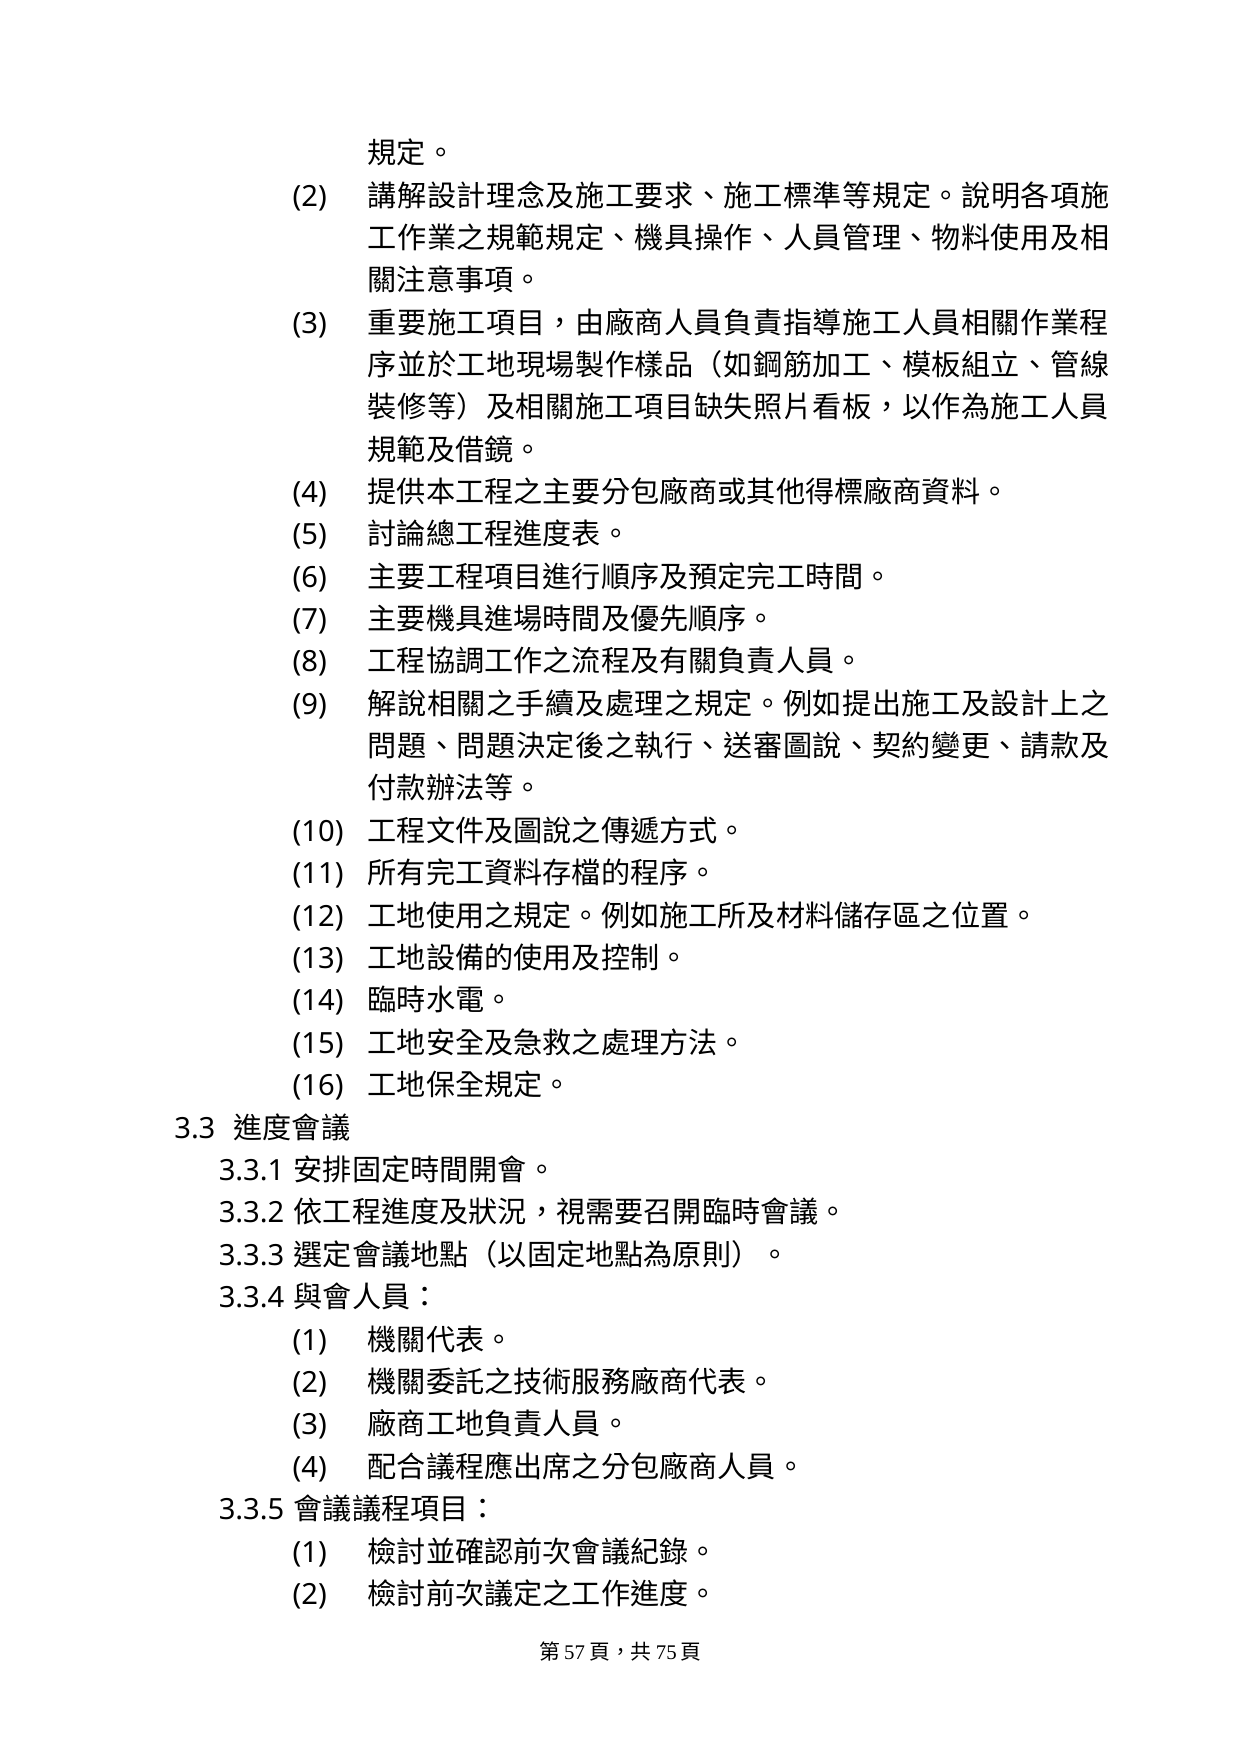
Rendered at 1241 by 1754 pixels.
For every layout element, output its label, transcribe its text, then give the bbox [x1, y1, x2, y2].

list 工地安全及急救之處理方法。 [292, 1019, 1110, 1062]
list 安排固定時間開會。 [218, 1147, 1110, 1189]
list 機關委託之技術服務廠商代表。 [292, 1358, 1110, 1401]
list 工地保全規定。 [292, 1062, 1110, 1104]
list 討論總工程進度表。 [292, 511, 1110, 553]
list 提供本工程之主要分包廠商或其他得標廠商資料。 [292, 468, 1110, 511]
list 依契約內容釐清各單位在各階段之權責，並說明權責劃分規定。 [292, 130, 1110, 172]
list 解說相關之手續及處理之規定。例如提出施工及設計上之問題、問題決定後之執行、送審圖說、契約變更、請款及付款辦法等。 [292, 680, 1110, 807]
list 配合議程應出席之分包廠商人員。 [292, 1443, 1110, 1486]
list 工地使用之規定。例如施工所及材料儲存區之位置。 [292, 892, 1110, 934]
list 選定會議地點（以固定地點為原則）。 [218, 1231, 1110, 1274]
list 所有完工資料存檔的程序。 [292, 850, 1110, 892]
list 主要機具進場時間及優先順序。 [292, 596, 1110, 638]
list 廠商工地負責人員。 [292, 1401, 1110, 1443]
list 與會人員： [218, 1274, 1110, 1316]
list 重要施工項目，由廠商人員負責指導施工人員相關作業程序並於工地現場製作樣品（如鋼筋加工、模板組立、管線、裝修等）及相關施工項目缺失照片看板，以作為施工人員規範及借鏡。 [292, 299, 1110, 468]
list 臨時水電。 [292, 977, 1110, 1019]
list 機關代表。 [292, 1316, 1110, 1358]
list 主要工程項目進行順序及預定完工時間。 [292, 553, 1110, 596]
list 依工程進度及狀況，視需要召開臨時會議。 [218, 1189, 1110, 1231]
list 工地設備的使用及控制。 [292, 934, 1110, 977]
list 會議議程項目： [218, 1486, 1110, 1528]
list 進度會議 [174, 1104, 1110, 1147]
list 檢討前次議定之工作進度。 [292, 1571, 1110, 1613]
list 工程文件及圖說之傳遞方式。 [292, 807, 1110, 850]
list 講解設計理念及施工要求、施工標準等規定。說明各項施工作業之規範規定、機具操作、人員管理、物料使用及相關注意事項。 [292, 172, 1110, 299]
list 工程協調工作之流程及有關負責人員。 [292, 638, 1110, 680]
list 檢討並確認前次會議紀錄。 [292, 1528, 1110, 1571]
